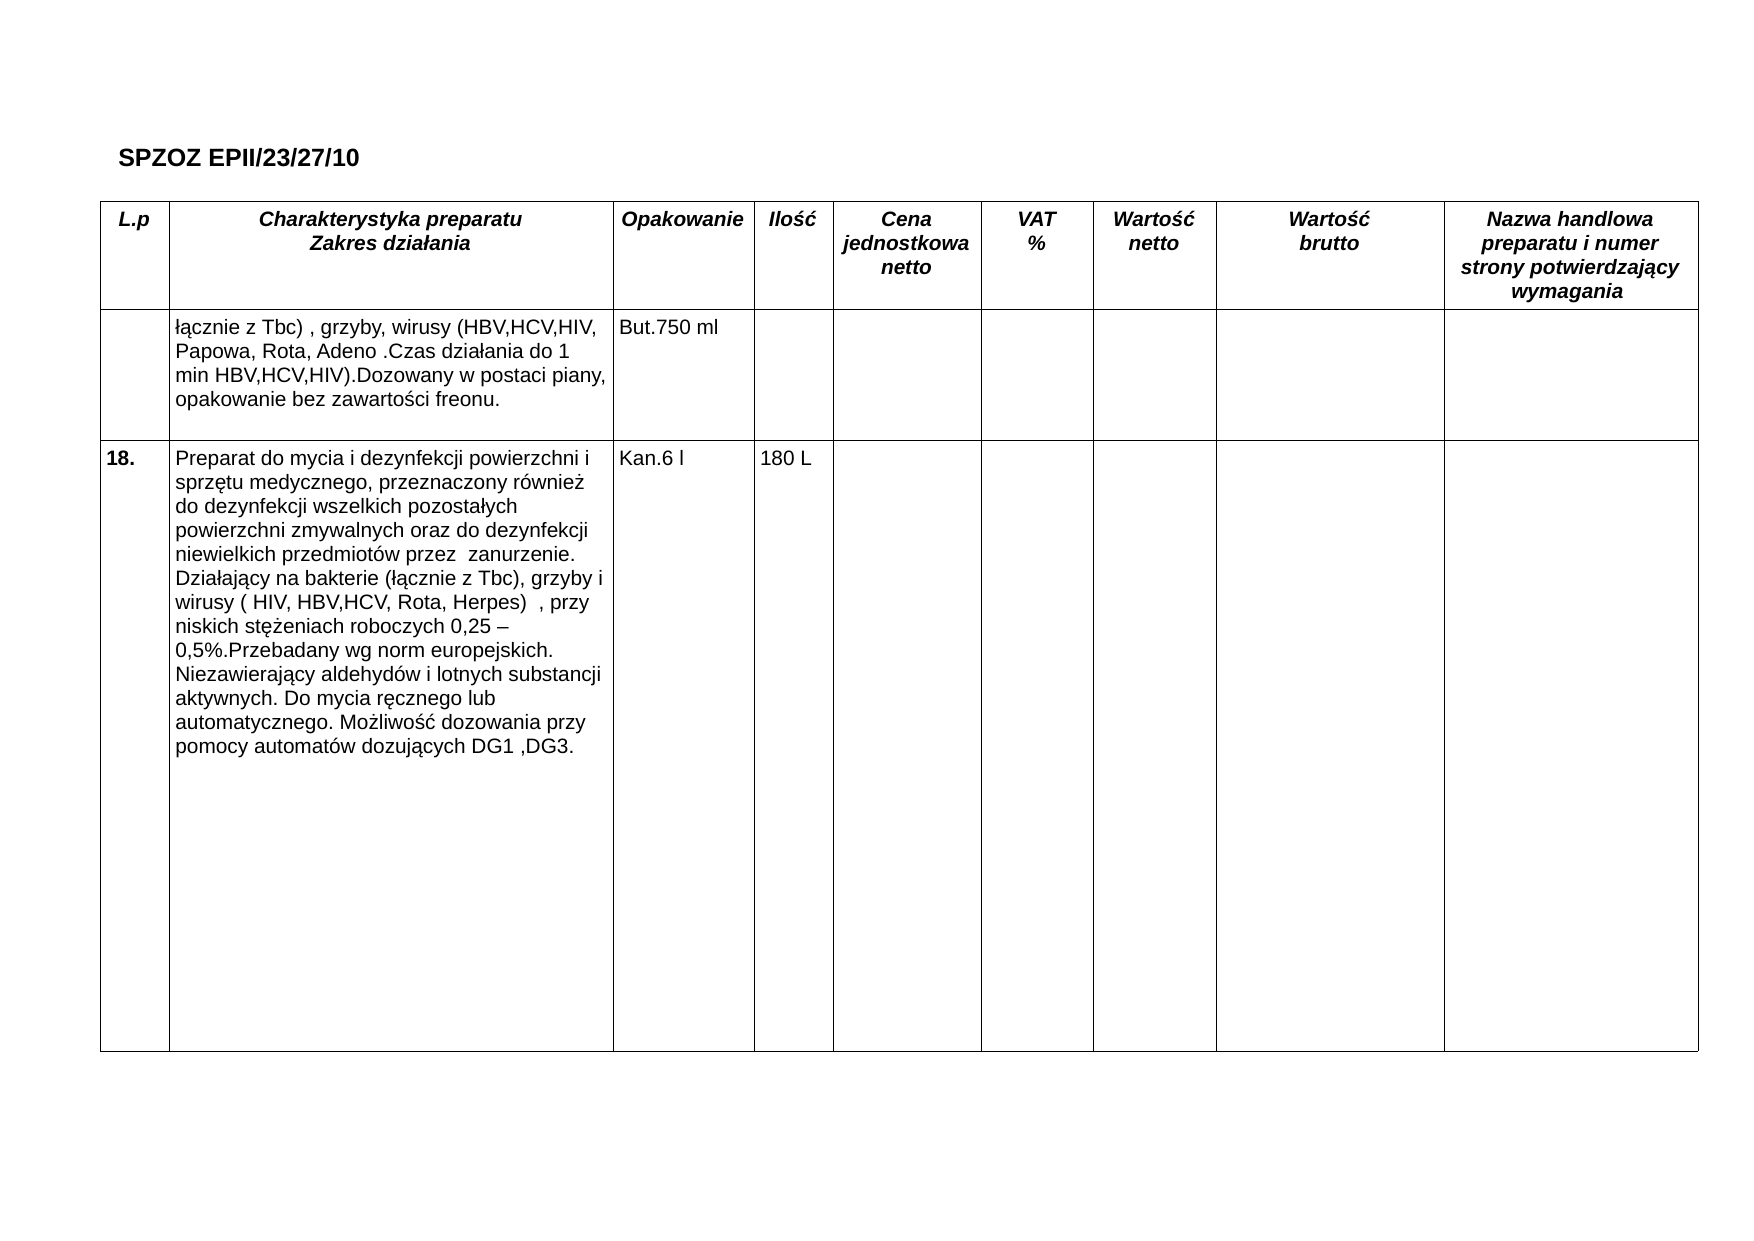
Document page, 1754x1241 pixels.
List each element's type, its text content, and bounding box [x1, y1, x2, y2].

table_header L.p [101, 202, 169, 309]
table_cell [834, 441, 981, 1051]
table_cell [101, 310, 169, 440]
table_cell [1094, 310, 1216, 440]
table_cell 18. [101, 441, 169, 1051]
table_header Nazwa handlowa preparatu i numer strony potwierdzający wymagania [1445, 202, 1698, 309]
table_cell [982, 310, 1093, 440]
table_header Wartość netto [1094, 202, 1216, 309]
table_cell [834, 310, 981, 440]
table_header Opakowanie [614, 202, 754, 309]
table_cell [1217, 441, 1444, 1051]
table_cell But.750 ml [614, 310, 754, 440]
table_cell [982, 441, 1093, 1051]
table_header Cena jednostkowa netto [834, 202, 981, 309]
table_cell [1094, 441, 1216, 1051]
table_cell [1445, 441, 1698, 1051]
table_cell łącznie z Tbc) , grzyby, wirusy (HBV,HCV,HIV, Papowa, Rota, Adeno .Czas działania do 1 min HBV,HCV,HIV).Dozowany w postaci piany, opakowanie bez zawartości freonu. [170, 310, 613, 440]
table_cell Kan.6 l [614, 441, 754, 1051]
table_cell [1445, 310, 1698, 440]
table_header Wartość brutto [1217, 202, 1444, 309]
table_header Charakterystyka preparatu Zakres działania [170, 202, 613, 309]
table_header VAT % [982, 202, 1093, 309]
table_cell Preparat do mycia i dezynfekcji powierzchni i sprzętu medycznego, przeznaczony również do dezynfekcji wszelkich pozostałych powierzchni zmywalnych oraz do dezynfekcji niewielkich przedmiotów przez zanurzenie. Działający na bakterie (łącznie z Tbc), grzyby i wirusy ( HIV, HBV,HCV, Rota, Herpes) , przy niskich stężeniach roboczych 0,25 – 0,5%.Przebadany wg norm europejskich. Niezawierający aldehydów i lotnych substancji aktywnych. Do mycia ręcznego lub automatycznego. Możliwość dozowania przy pomocy automatów dozujących DG1 ,DG3. [170, 441, 613, 1051]
table_cell [1217, 310, 1444, 440]
table_header Ilość [755, 202, 833, 309]
table_cell [755, 310, 833, 440]
table_cell 180 L [755, 441, 833, 1051]
